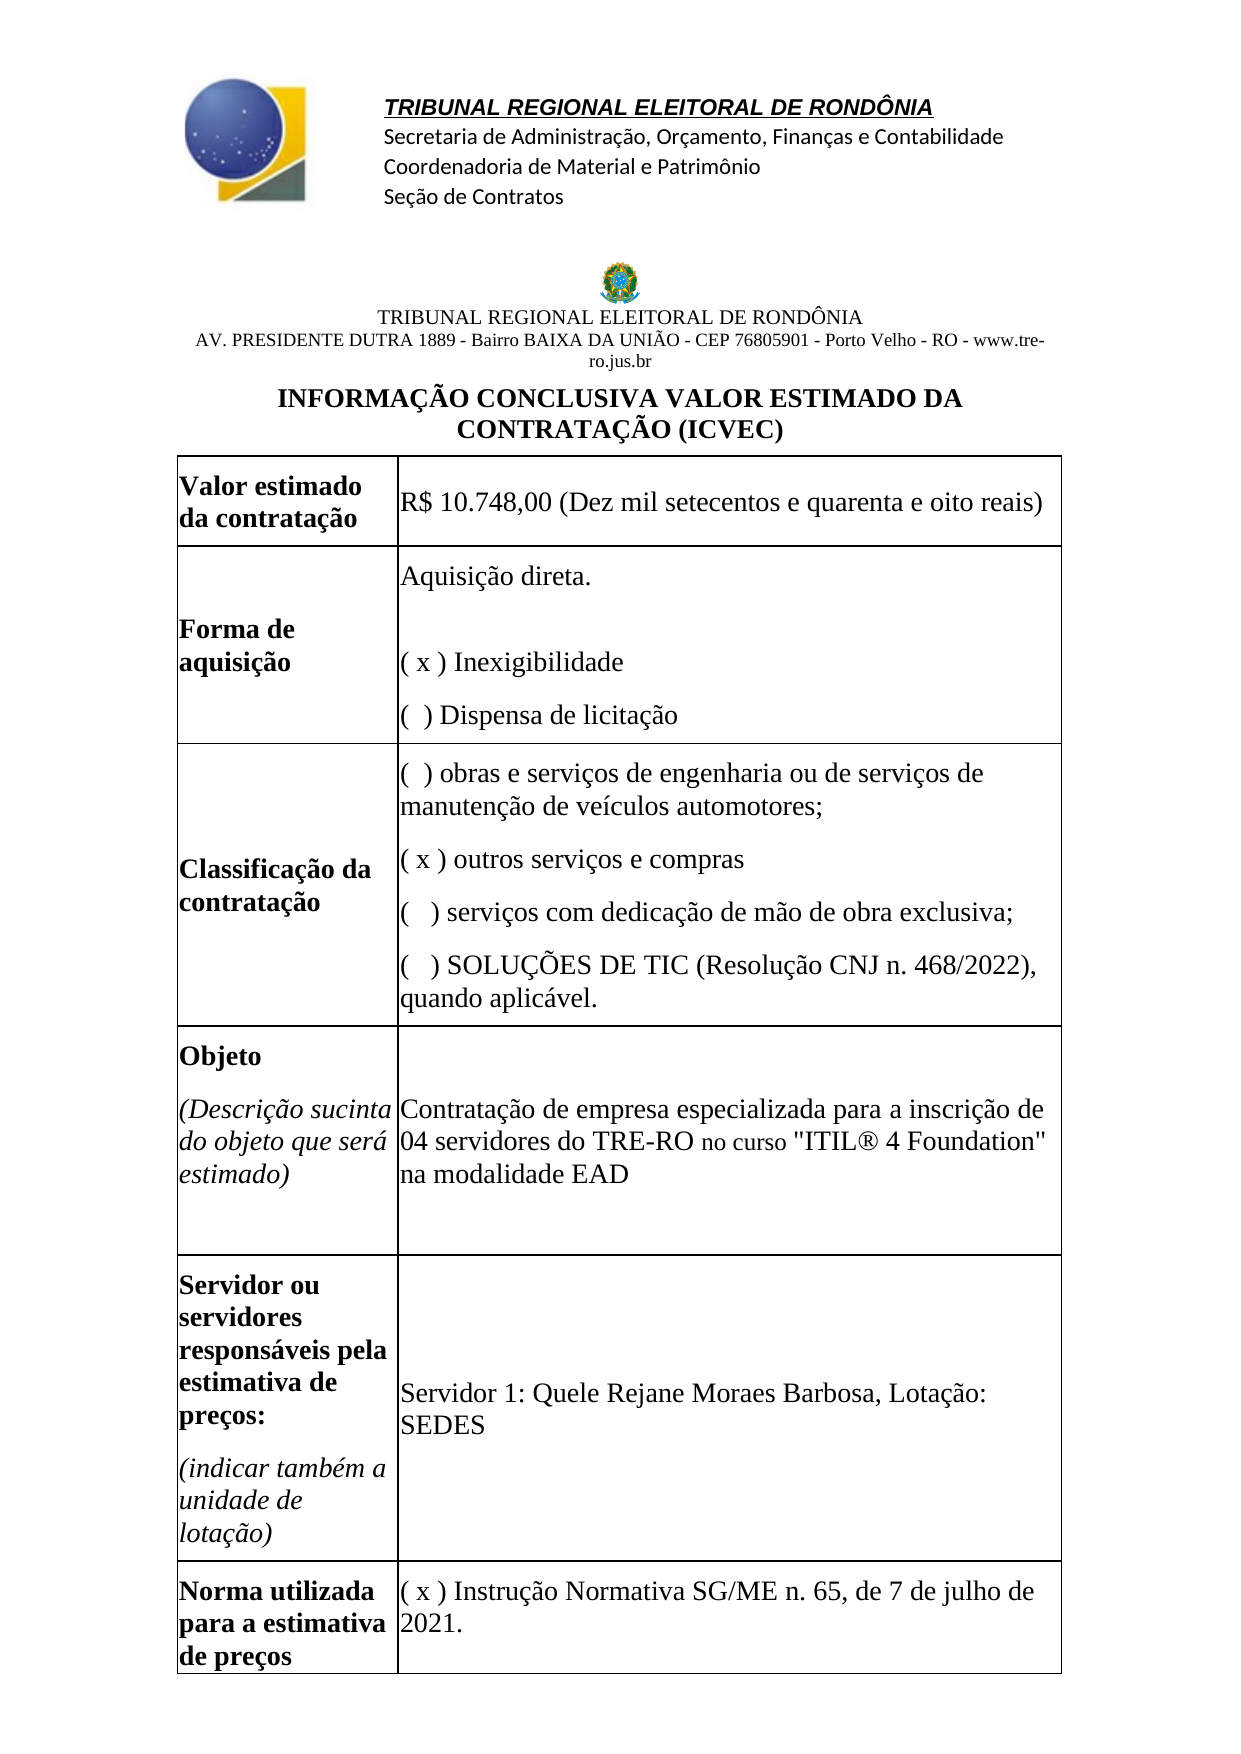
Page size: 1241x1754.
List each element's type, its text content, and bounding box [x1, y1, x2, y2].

table_cell Objeto (Descrição sucinta do objeto que será estimado) [178, 1027, 397, 1254]
text TRIBUNAL REGIONAL ELEITORAL DE RONDÔNIA [177, 304, 1063, 329]
table_cell Aquisição direta. ( x ) Inexigibilidade ( ) Dispensa de licitação [399, 547, 1061, 742]
table_cell Classificação da contratação [178, 744, 397, 1025]
table_cell Forma de aquisição [178, 547, 397, 742]
table_cell ( ) obras e serviços de engenharia ou de serviços de manutenção de veículos automotores; ( x ) outros serviços e compras ( ) serviços com dedicação de mão de obra exclusiva; ( ) SOLUÇÕES DE TIC (Resolução CNJ n. 468/2022), quando aplicável. [399, 744, 1061, 1025]
text AV. PRESIDENTE DUTRA 1889 - Bairro BAIXA DA UNIÃO - CEP 76805901 - Porto Velho - RO - www.tre-ro.jus.br [177, 329, 1063, 372]
table_cell Servidor 1: Quele Rejane Moraes Barbosa, Lotação: SEDES [399, 1256, 1061, 1560]
table_cell Servidor ou servidores responsáveis pela estimativa de preços: (indicar também a unidade de lotação) [178, 1256, 397, 1560]
table_cell ( x ) Instrução Normativa SG/ME n. 65, de 7 de julho de 2021. [399, 1562, 1061, 1673]
text INFORMAÇÃO CONCLUSIVA VALOR ESTIMADO DA CONTRATAÇÃO (ICVEC) [177, 382, 1063, 444]
table_cell Contratação de empresa especializada para a inscrição de 04 servidores do TRE-RO no curso "ITIL® 4 Foundation" na modalidade EAD [399, 1027, 1061, 1254]
table_header Valor estimado da contratação [178, 457, 397, 545]
table_header R$ 10.748,00 (Dez mil setecentos e quarenta e oito reais) [399, 457, 1061, 545]
table_cell Norma utilizada para a estimativa de preços [178, 1562, 397, 1673]
